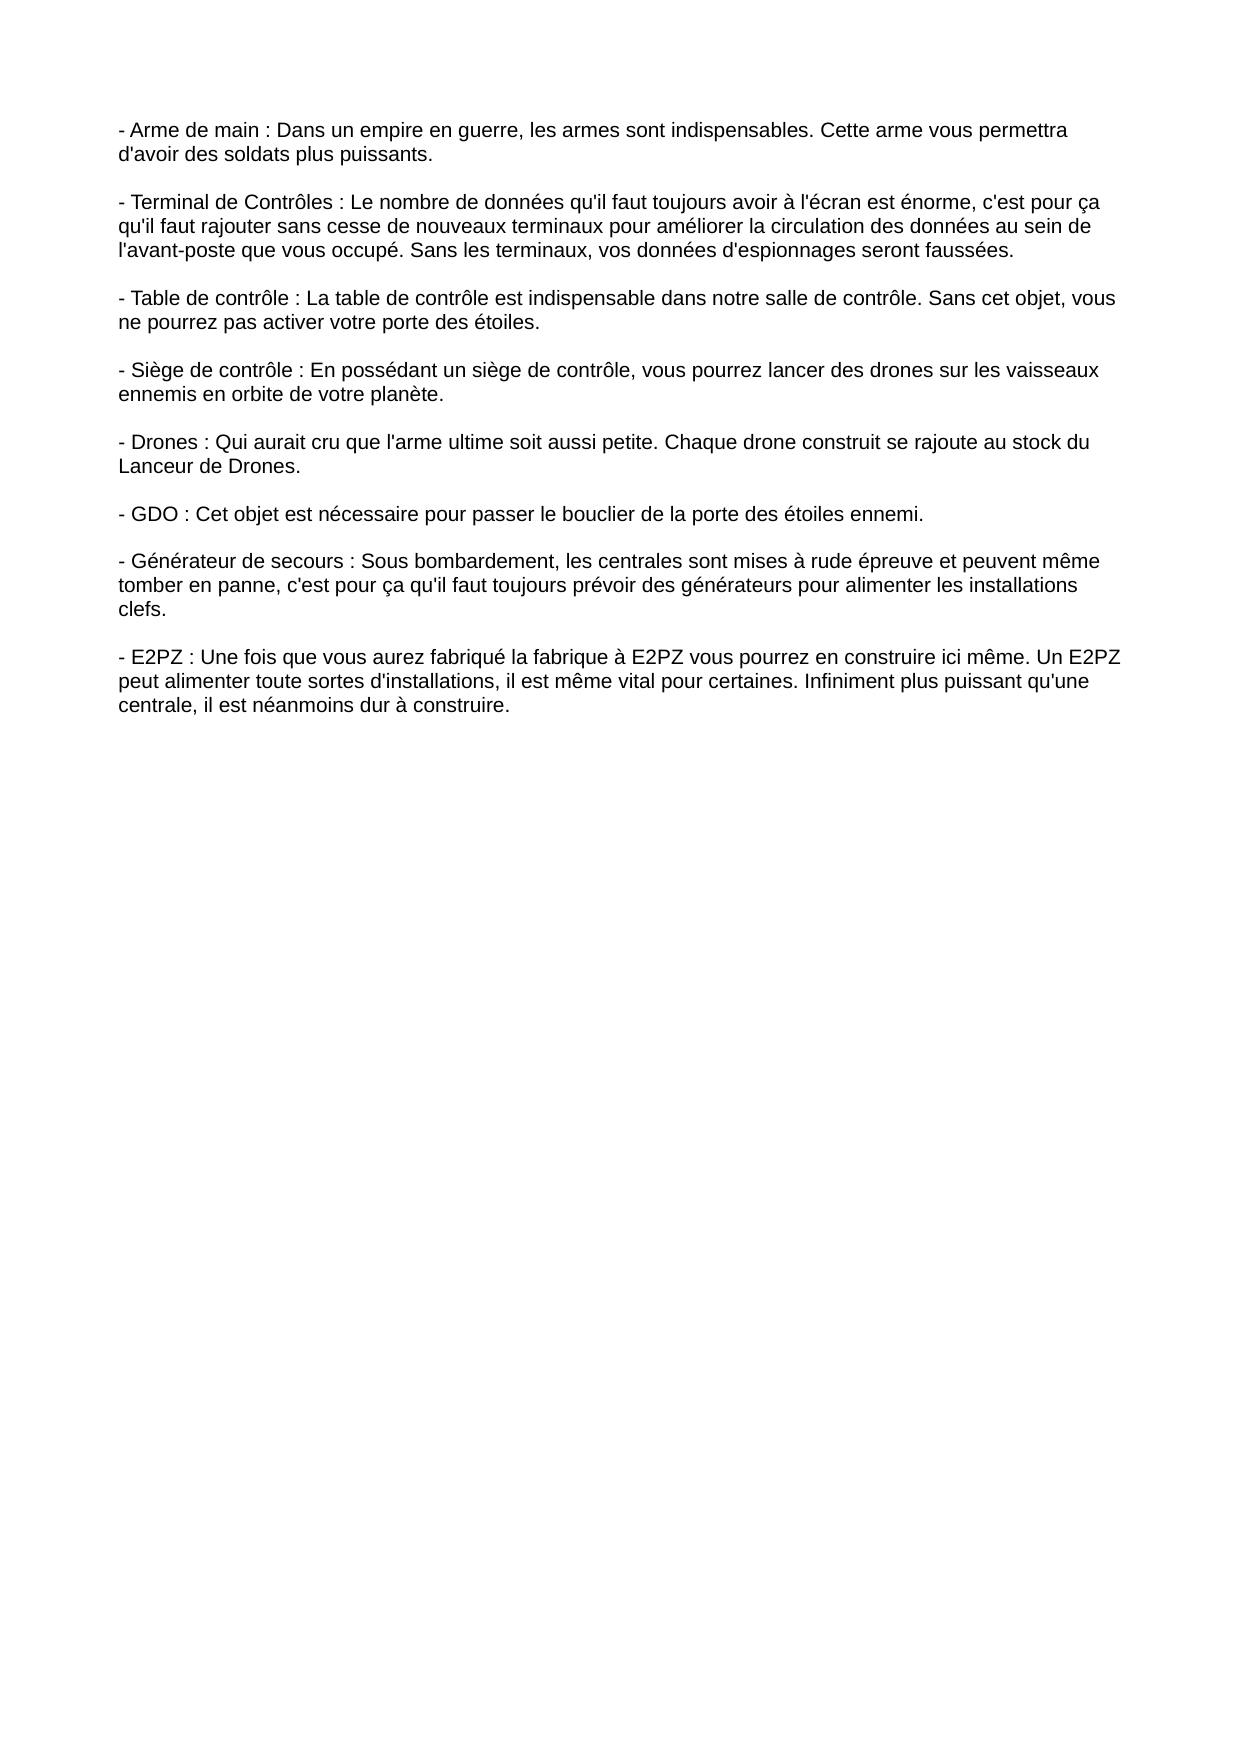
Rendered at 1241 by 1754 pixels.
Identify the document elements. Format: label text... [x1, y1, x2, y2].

text - E2PZ : Une fois que vous aurez fabriqué la fabrique à E2PZ vous pourrez en construire ici même. Un E2PZ peut alimenter toute sortes d'installations, il est même vital pour certaines. Infiniment plus puissant qu'une centrale, il est néanmoins dur à construire. [118, 645, 1122, 717]
text - GDO : Cet objet est nécessaire pour passer le bouclier de la porte des étoiles ennemi. [118, 501, 1122, 525]
text - Table de contrôle : La table de contrôle est indispensable dans notre salle de contrôle. Sans cet objet, vous ne pourrez pas activer votre porte des étoiles. [118, 286, 1122, 334]
text - Drones : Qui aurait cru que l'arme ultime soit aussi petite. Chaque drone construit se rajoute au stock du Lanceur de Drones. [118, 429, 1122, 477]
text - Siège de contrôle : En possédant un siège de contrôle, vous pourrez lancer des drones sur les vaisseaux ennemis en orbite de votre planète. [118, 358, 1122, 406]
text - Générateur de secours : Sous bombardement, les centrales sont mises à rude épreuve et peuvent même tomber en panne, c'est pour ça qu'il faut toujours prévoir des générateurs pour alimenter les installations clefs. [118, 549, 1122, 621]
text - Arme de main : Dans un empire en guerre, les armes sont indispensables. Cette arme vous permettra d'avoir des soldats plus puissants. [118, 118, 1122, 166]
text - Terminal de Contrôles : Le nombre de données qu'il faut toujours avoir à l'écran est énorme, c'est pour ça qu'il faut rajouter sans cesse de nouveaux terminaux pour améliorer la circulation des données au sein de l'avant-poste que vous occupé. Sans les terminaux, vos données d'espionnages seront faussées. [118, 190, 1122, 262]
